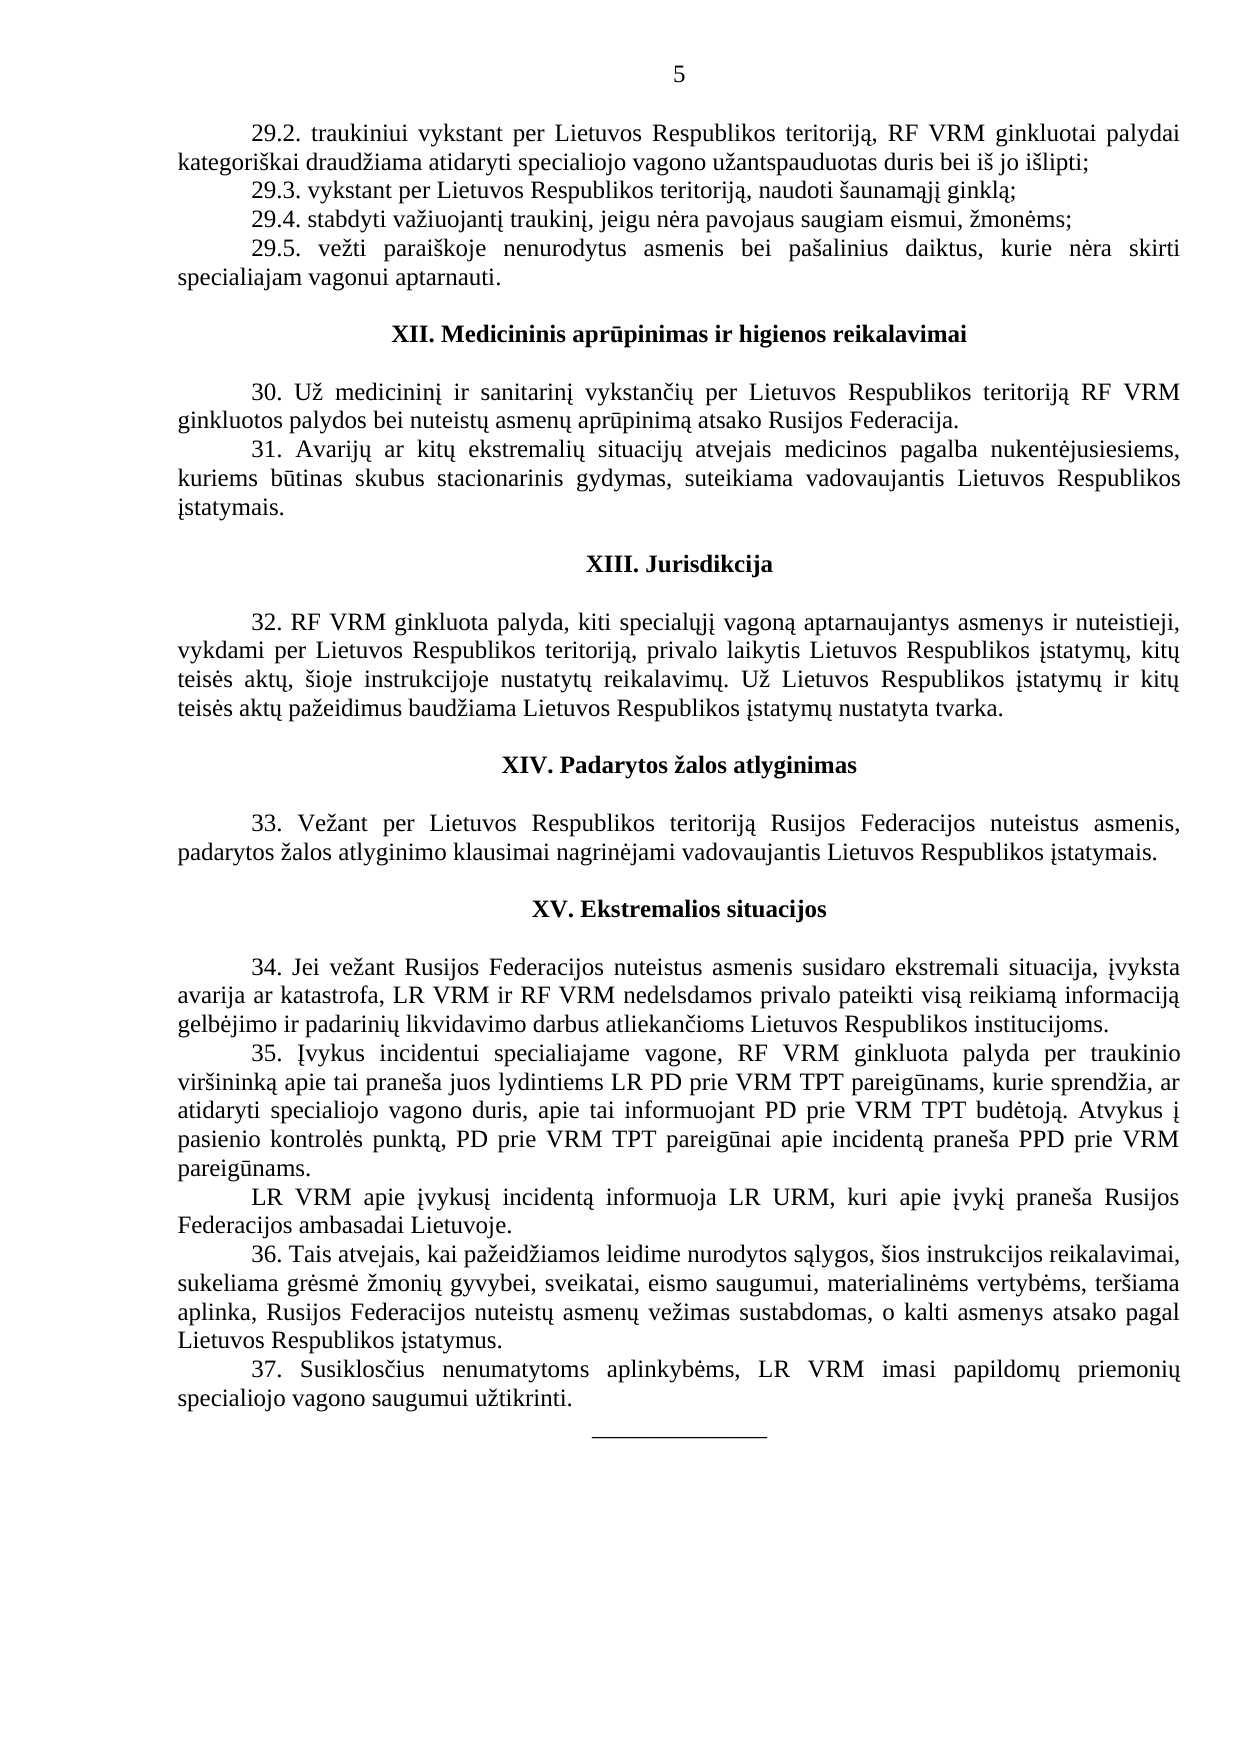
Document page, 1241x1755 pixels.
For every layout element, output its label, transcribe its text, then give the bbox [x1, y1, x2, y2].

text XIV. Padarytos žalos atlyginimas [177, 751, 1181, 779]
text 29.4. stabdyti važiuojantį traukinį, jeigu nėra pavojaus saugiam eismui, žmonėms; [177, 204, 1181, 233]
text 35. Įvykus incidentui specialiajame vagone, RF VRM ginkluota palyda per traukinio viršininką apie tai praneša juos lydintiems LR PD prie VRM TPT pareigūnams, kurie sprendžia, ar atidaryti specialiojo vagono duris, apie tai informuojant PD prie VRM TPT budėtoją. Atvykus į pasienio kontrolės punktą, PD prie VRM TPT pareigūnai apie incidentą praneša PPD prie VRM pareigūnams. [177, 1038, 1181, 1182]
text 36. Tais atvejais, kai pažeidžiamos leidime nurodytos sąlygos, šios instrukcijos reikalavimai, sukeliama grėsmė žmonių gyvybei, sveikatai, eismo saugumui, materialinėms vertybėms, teršiama aplinka, Rusijos Federacijos nuteistų asmenų vežimas sustabdomas, o kalti asmenys atsako pagal Lietuvos Respublikos įstatymus. [177, 1239, 1181, 1354]
text 30. Už medicininį ir sanitarinį vykstančių per Lietuvos Respublikos teritoriją RF VRM ginkluotos palydos bei nuteistų asmenų aprūpinimą atsako Rusijos Federacija. [177, 377, 1181, 434]
text XIII. Jurisdikcija [177, 549, 1181, 578]
text LR VRM apie įvykusį incidentą informuoja LR URM, kuri apie įvykį praneša Rusijos Federacijos ambasadai Lietuvoje. [177, 1182, 1181, 1239]
text 31. Avarijų ar kitų ekstremalių situacijų atvejais medicinos pagalba nukentėjusiesiems, kuriems būtinas skubus stacionarinis gydymas, suteikiama vadovaujantis Lietuvos Respublikos įstatymais. [177, 434, 1181, 521]
text 29.2. traukiniui vykstant per Lietuvos Respublikos teritoriją, RF VRM ginkluotai palydai kategoriškai draudžiama atidaryti specialiojo vagono užantspauduotas duris bei iš jo išlipti; [177, 118, 1181, 176]
text XV. Ekstremalios situacijos [177, 894, 1181, 923]
text 34. Jei vežant Rusijos Federacijos nuteistus asmenis susidaro ekstremali situacija, įvyksta avarija ar katastrofa, LR VRM ir RF VRM nedelsdamos privalo pateikti visą reikiamą informaciją gelbėjimo ir padarinių likvidavimo darbus atliekančioms Lietuvos Respublikos institucijoms. [177, 952, 1181, 1038]
text 37. Susiklosčius nenumatytoms aplinkybėms, LR VRM imasi papildomų priemonių specialiojo vagono saugumui užtikrinti. [177, 1354, 1181, 1412]
text XII. Medicininis aprūpinimas ir higienos reikalavimai [177, 319, 1181, 348]
text 29.5. vežti paraiškoje nenurodytus asmenis bei pašalinius daiktus, kurie nėra skirti specialiajam vagonui aptarnauti. [177, 233, 1181, 291]
text 32. RF VRM ginkluota palyda, kiti specialųjį vagoną aptarnaujantys asmenys ir nuteistieji, vykdami per Lietuvos Respublikos teritoriją, privalo laikytis Lietuvos Respublikos įstatymų, kitų teisės aktų, šioje instrukcijoje nustatytų reikalavimų. Už Lietuvos Respublikos įstatymų ir kitų teisės aktų pažeidimus baudžiama Lietuvos Respublikos įstatymų nustatyta tvarka. [177, 607, 1181, 722]
text 29.3. vykstant per Lietuvos Respublikos teritoriją, naudoti šaunamąjį ginklą; [177, 176, 1181, 204]
text 33. Vežant per Lietuvos Respublikos teritoriją Rusijos Federacijos nuteistus asmenis, padarytos žalos atlyginimo klausimai nagrinėjami vadovaujantis Lietuvos Respublikos įstatymais. [177, 808, 1181, 866]
text ______________ [177, 1412, 1181, 1441]
